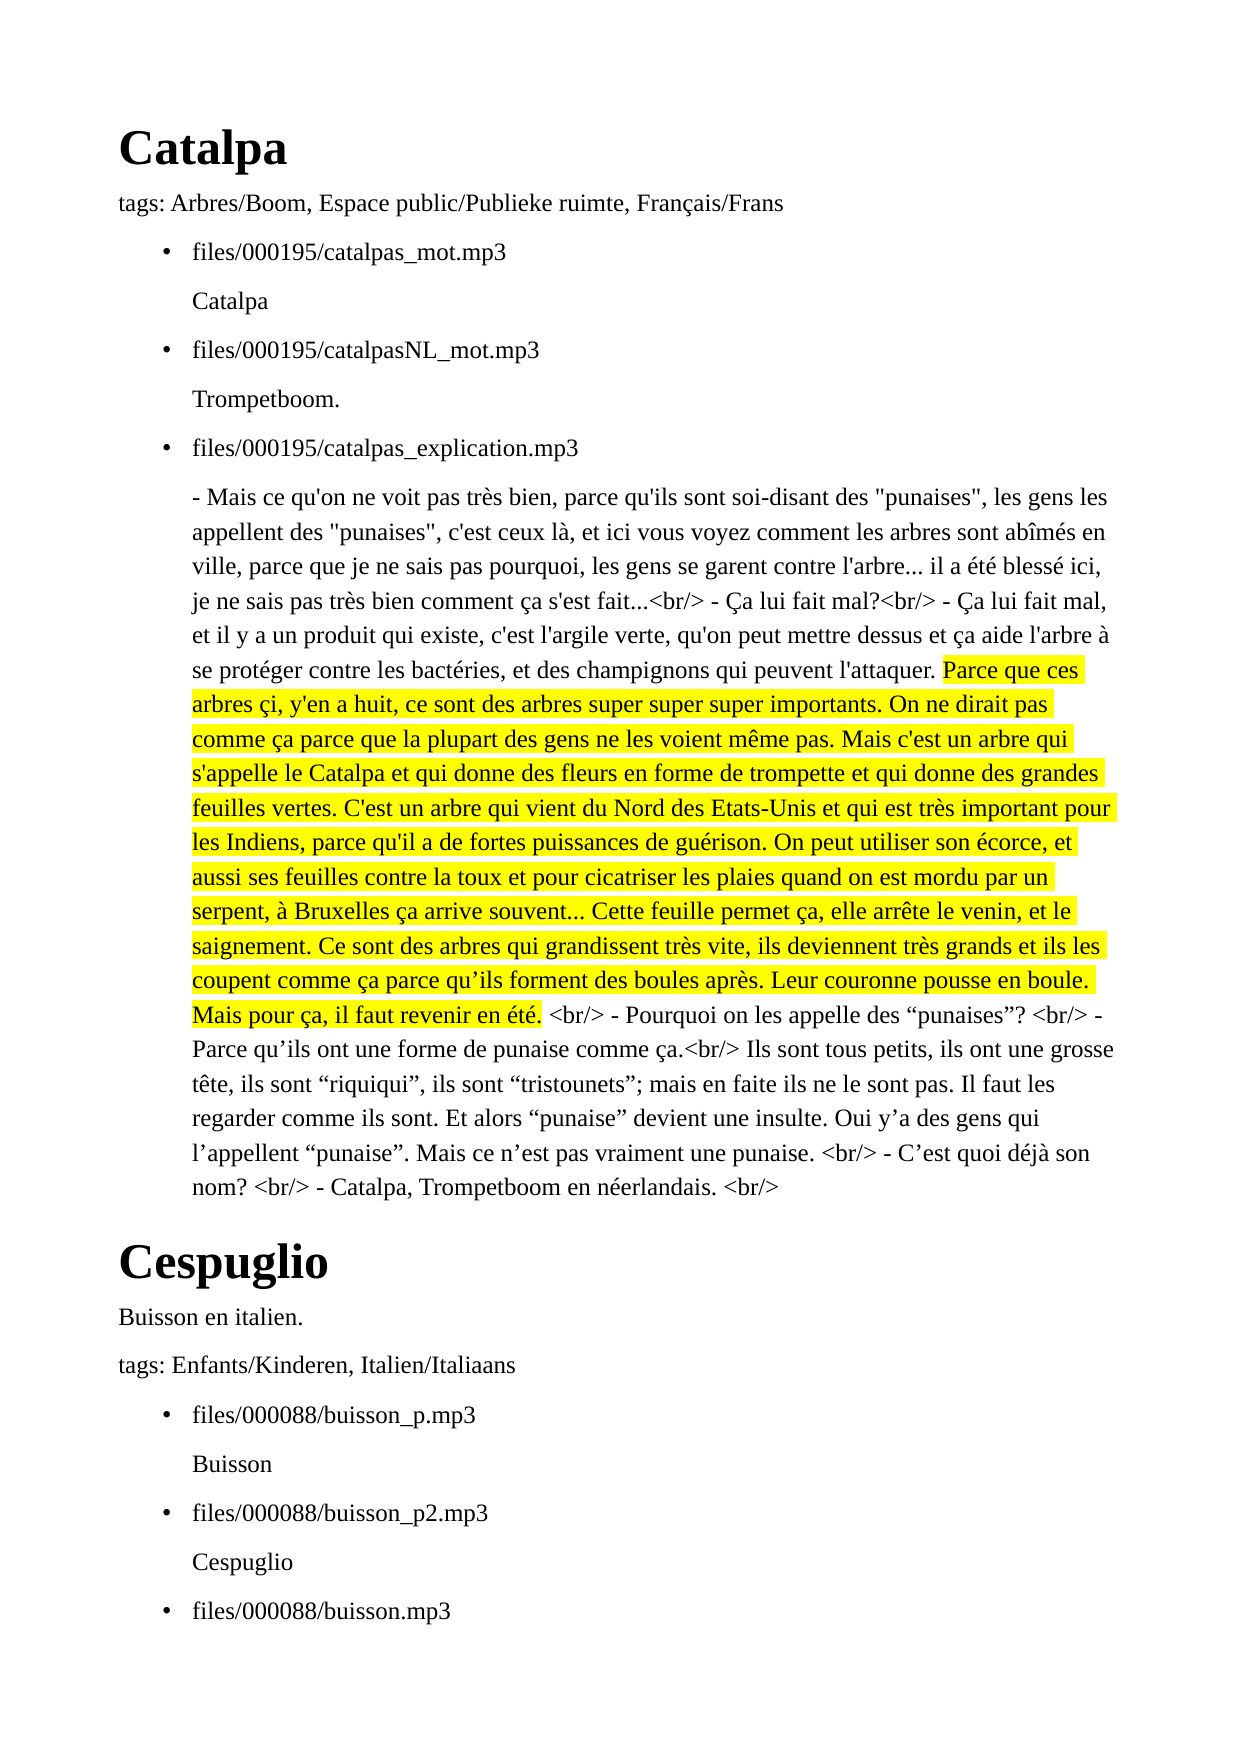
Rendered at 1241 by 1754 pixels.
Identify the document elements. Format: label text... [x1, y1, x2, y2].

text tags: Arbres/Boom, Espace public/Publieke ruimte, Français/Frans [118, 188, 1122, 217]
list files/000088/buisson.mp3 [162, 1596, 1122, 1625]
list Catalpa [162, 286, 1122, 315]
list - Mais ce qu'on ne voit pas très bien, parce qu'ils sont soi-disant des "punaises", les gens les appellent des "punaises", c'est ceux là, et ici vous voyez comment les arbres sont abîmés en ville, parce que je ne sais pas pourquoi, les gens se garent contre l'arbre... il a été blessé ici, je ne sais pas très bien comment ça s'est fait...<br/> - Ça lui fait mal?<br/> - Ça lui fait mal, et il y a un produit qui existe, c'est l'argile verte, qu'on peut mettre dessus et ça aide l'arbre à se protéger contre les bactéries, et des champignons qui peuvent l'attaquer. Parce que ces arbres çi, y'en a huit, ce sont des arbres super super super importants. On ne dirait pas comme ça parce que la plupart des gens ne les voient même pas. Mais c'est un arbre qui s'appelle le Catalpa et qui donne des fleurs en forme de trompette et qui donne des grandes feuilles vertes. C'est un arbre qui vient du Nord des Etats-Unis et qui est très important pour les Indiens, parce qu'il a de fortes puissances de guérison. On peut utiliser son écorce, et aussi ses feuilles contre la toux et pour cicatriser les plaies quand on est mordu par un serpent, à Bruxelles ça arrive souvent... Cette feuille permet ça, elle arrête le venin, et le saignement. Ce sont des arbres qui grandissent très vite, ils deviennent très grands et ils les coupent comme ça parce qu’ils forment des boules après. Leur couronne pousse en boule. Mais pour ça, il faut revenir en été. <br/> - Pourquoi on les appelle des “punaises”? <br/> - Parce qu’ils ont une forme de punaise comme ça.<br/> Ils sont tous petits, ils ont une grosse tête, ils sont “riquiqui”, ils sont “tristounets”; mais en faite ils ne le sont pas. Il faut les regarder comme ils sont. Et alors “punaise” devient une insulte. Oui y’a des gens qui l’appellent “punaise”. Mais ce n’est pas vraiment une punaise. <br/> - C’est quoi déjà son nom? <br/> - Catalpa, Trompetboom en néerlandais. <br/> [162, 482, 1122, 1201]
list Trompetboom. [162, 384, 1122, 413]
text tags: Enfants/Kinderen, Italien/Italiaans [118, 1351, 1122, 1379]
list files/000088/buisson_p2.mp3 [162, 1498, 1122, 1527]
list files/000195/catalpasNL_mot.mp3 [162, 335, 1122, 364]
list Buisson [162, 1449, 1122, 1477]
list files/000088/buisson_p.mp3 [162, 1400, 1122, 1428]
list files/000195/catalpas_explication.mp3 [162, 433, 1122, 462]
text Buisson en italien. [118, 1302, 1122, 1330]
subtitle Catalpa [118, 118, 1122, 176]
subtitle Cespuglio [118, 1232, 1122, 1289]
list Cespuglio [162, 1547, 1122, 1576]
list files/000195/catalpas_mot.mp3 [162, 237, 1122, 266]
